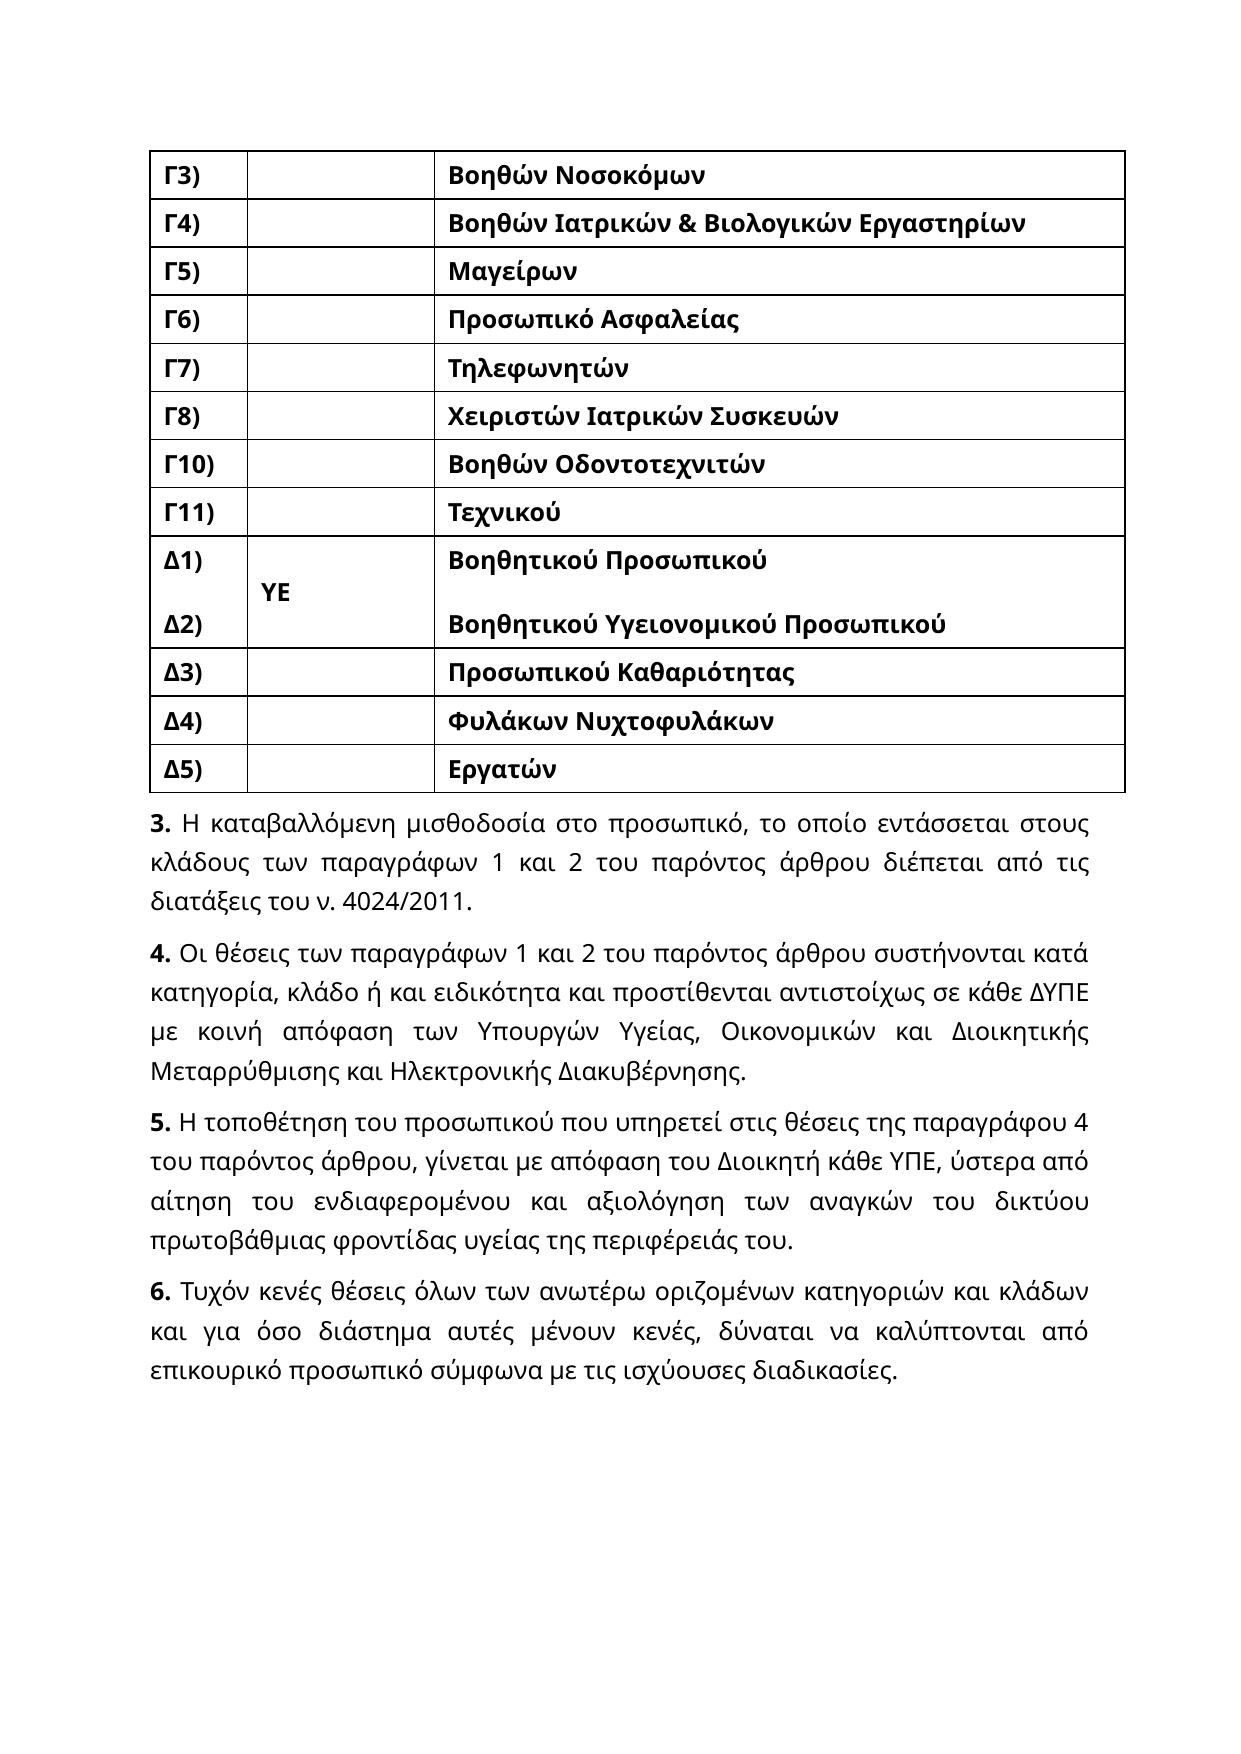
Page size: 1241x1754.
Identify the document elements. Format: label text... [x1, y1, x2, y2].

table_cell Βοηθών Νοσοκόμων [435, 152, 1124, 198]
table_cell [248, 649, 434, 695]
table_cell Τεχνικού [435, 488, 1124, 535]
text 4. Οι θέσεις των παραγράφων 1 και 2 του παρόντος άρθρου συστήνονται κατά κατηγορία, κλάδο ή και ειδικότητα και προστίθενται αντιστοίχως σε κάθε ΔΥΠΕ με κοινή απόφαση των Υπουργών Υγείας, Οικονομικών και Διοικητικής Μεταρρύθμισης και Ηλεκτρονικής Διακυβέρνησης. [150, 936, 1090, 1087]
table_cell [248, 344, 434, 391]
table_cell Γ10) [151, 440, 247, 487]
table_cell [248, 488, 434, 535]
table_cell Βοηθητικού Προσωπικού Βοηθητικού Υγειονομικού Προσωπικού [435, 537, 1124, 647]
table_cell [248, 440, 434, 487]
text 3. Η καταβαλλόμενη μισθοδοσία στο προσωπικό, το οποίο εντάσσεται στους κλάδους των παραγράφων 1 και 2 του παρόντος άρθρου διέπεται από τις διατάξεις του ν. 4024/2011. [150, 806, 1090, 918]
table_cell [248, 745, 434, 792]
table_cell Γ7) [151, 344, 247, 391]
table_cell Δ4) [151, 697, 247, 743]
table_cell Βοηθών Ιατρικών & Βιολογικών Εργαστηρίων [435, 200, 1124, 246]
table_cell Δ5) [151, 745, 247, 792]
text 6. Τυχόν κενές θέσεις όλων των ανωτέρω οριζομένων κατηγοριών και κλάδων και για όσο διάστημα αυτές μένουν κενές, δύναται να καλύπτονται από επικουρικό προσωπικό σύμφωνα με τις ισχύουσες διαδικασίες. [150, 1274, 1090, 1386]
table_cell Γ4) [151, 200, 247, 246]
table_cell YE [248, 537, 434, 647]
table_cell Βοηθών Οδοντοτεχνιτών [435, 440, 1124, 487]
table_cell [248, 152, 434, 198]
table_cell [248, 697, 434, 743]
table_cell Γ3) [151, 152, 247, 198]
table_cell Γ8) [151, 392, 247, 439]
table_cell Δ1) Δ2) [151, 537, 247, 647]
table_cell [248, 296, 434, 342]
table_cell Φυλάκων Νυχτοφυλάκων [435, 697, 1124, 743]
table_cell Προσωπικό Ασφαλείας [435, 296, 1124, 342]
table_cell Εργατών [435, 745, 1124, 792]
table_cell Γ5) [151, 248, 247, 294]
table_cell Τηλεφωνητών [435, 344, 1124, 391]
table_cell [248, 392, 434, 439]
table_cell [248, 248, 434, 294]
table_cell [248, 200, 434, 246]
table_cell Χειριστών Ιατρικών Συσκευών [435, 392, 1124, 439]
table_cell Δ3) [151, 649, 247, 695]
table_cell Μαγείρων [435, 248, 1124, 294]
table_cell Προσωπικού Καθαριότητας [435, 649, 1124, 695]
table_cell Γ6) [151, 296, 247, 342]
text 5. Η τοποθέτηση του προσωπικού που υπηρετεί στις θέσεις της παραγράφου 4 του παρόντος άρθρου, γίνεται με απόφαση του Διοικητή κάθε ΥΠΕ, ύστερα από αίτηση του ενδιαφερομένου και αξιολόγηση των αναγκών του δικτύου πρωτοβάθμιας φροντίδας υγείας της περιφέρειάς του. [150, 1105, 1090, 1256]
table_cell Γ11) [151, 488, 247, 535]
